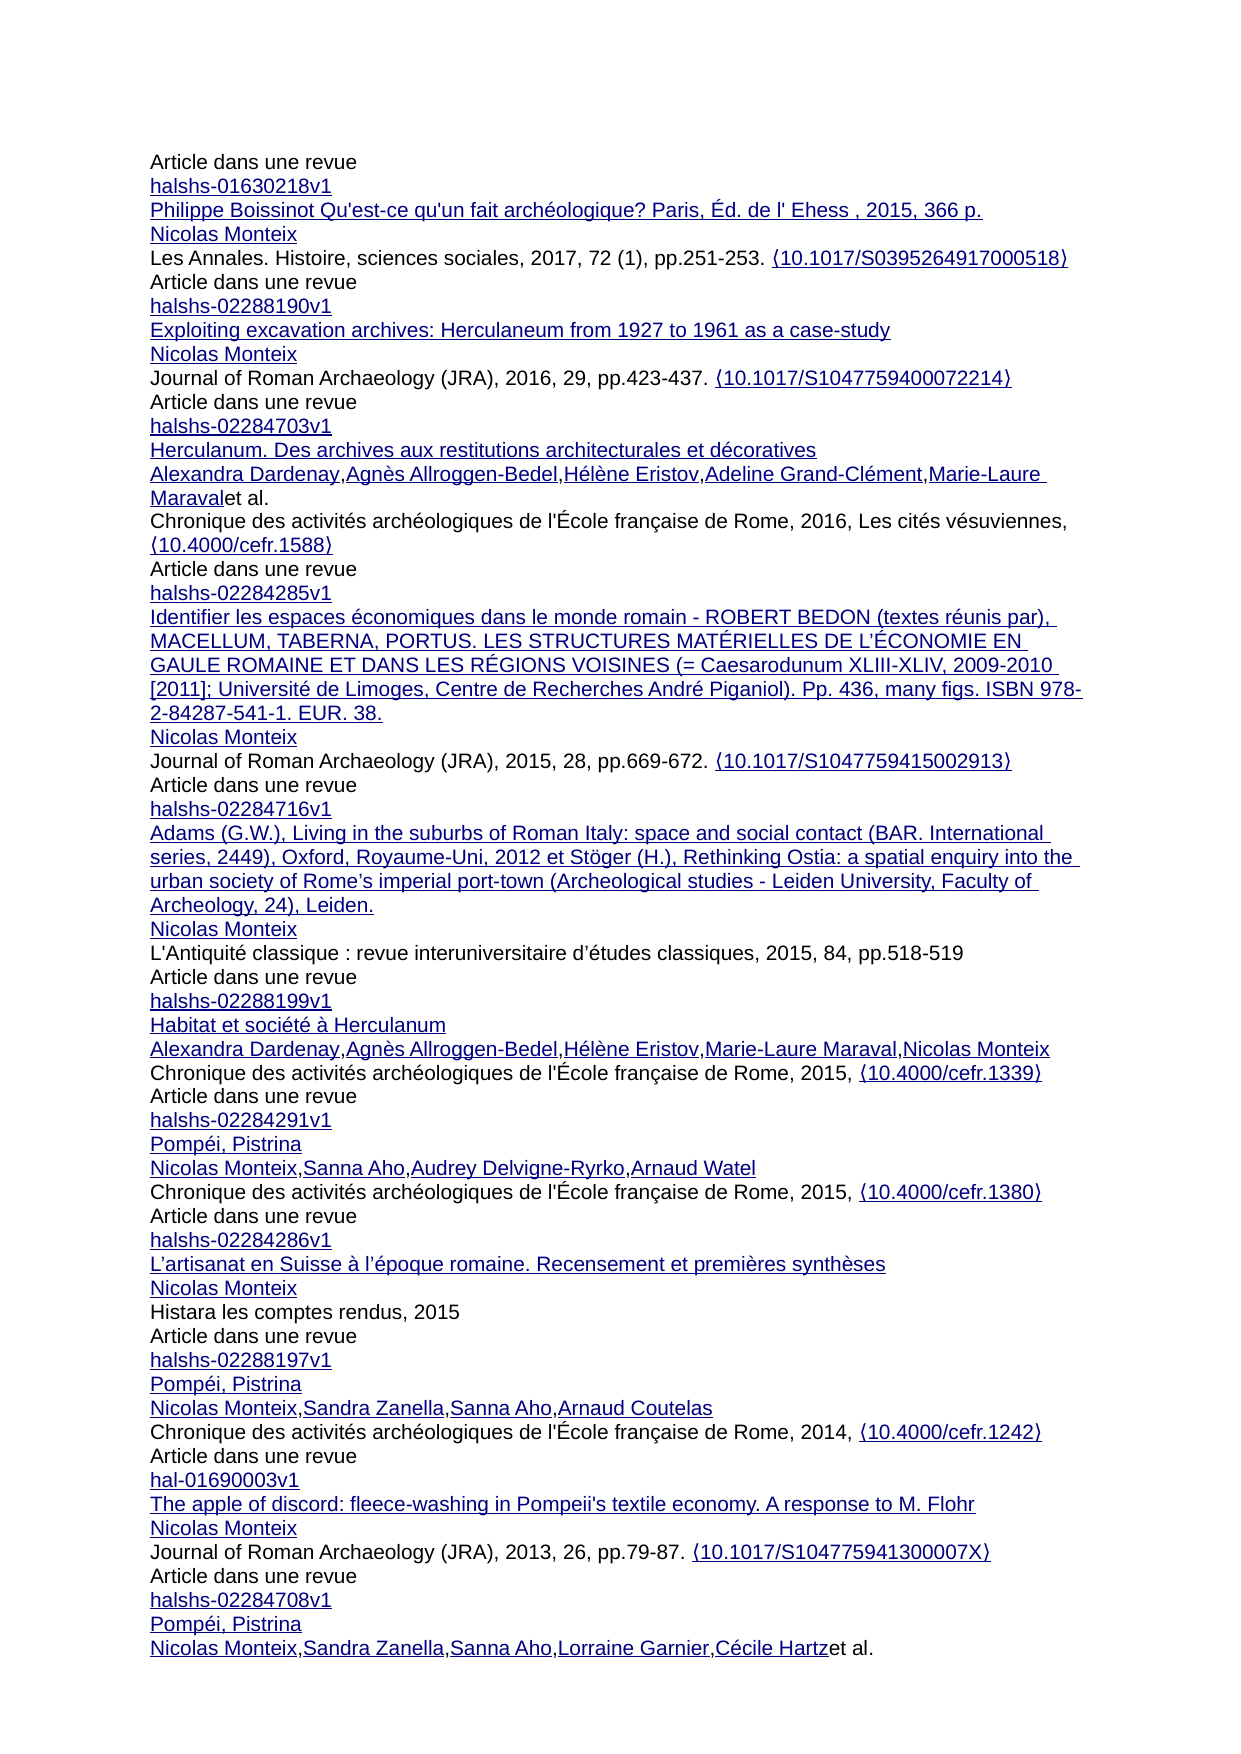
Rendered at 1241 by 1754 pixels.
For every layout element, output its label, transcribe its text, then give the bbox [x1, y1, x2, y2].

table_cell The apple of discord: fleece-washing in Pompeii's textile economy. A response to M. Flohr Nicolas Monteix Journal of Roman Archaeology (JRA), 2013, 26, pp.79-87. ⟨10.1017/S104775941300007X⟩ Article dans une revue halshs-02284708v1 [150, 1492, 1090, 1611]
table_cell Pompéi, Pistrina Nicolas Monteix,Sanna Aho,Audrey Delvigne-Ryrko,Arnaud Watel Chronique des activités archéologiques de l'École française de Rome, 2015, ⟨10.4000/cefr.1380⟩ Article dans une revue halshs-02284286v1 [150, 1132, 1090, 1252]
table_cell Exploiting excavation archives: Herculaneum from 1927 to 1961 as a case-study Nicolas Monteix Journal of Roman Archaeology (JRA), 2016, 29, pp.423-437. ⟨10.1017/S1047759400072214⟩ Article dans une revue halshs-02284703v1 [150, 318, 1090, 437]
table_cell Habitat et société à Herculanum Alexandra Dardenay,Agnès Allroggen-Bedel,Hélène Eristov,Marie-Laure Maraval,Nicolas Monteix Chronique des activités archéologiques de l'École française de Rome, 2015, ⟨10.4000/cefr.1339⟩ Article dans une revue halshs-02284291v1 [150, 1013, 1090, 1132]
table_cell L’artisanat en Suisse à l’époque romaine. Recensement et premières synthèses Nicolas Monteix Histara les comptes rendus, 2015 Article dans une revue halshs-02288197v1 [150, 1252, 1090, 1372]
table_cell Adams (G.W.), Living in the suburbs of Roman Italy: space and social contact (BAR. International series, 2449), Oxford, Royaume-Uni, 2012 et Stöger (H.), Rethinking Ostia: a spatial enquiry into the urban society of Rome’s imperial port-town (Archeological studies - Leiden University, Faculty of Archeology, 24), Leiden. Nicolas Monteix L'Antiquité classique : revue interuniversitaire d’études classiques, 2015, 84, pp.518-519 Article dans une revue halshs-02288199v1 [150, 821, 1090, 1012]
table_cell Pompéi, Pistrina Nicolas Monteix,Sandra Zanella,Sanna Aho,Lorraine Garnier,Cécile Hartzet al. [150, 1611, 1090, 1659]
table_cell Article dans une revue halshs-01630218v1 [150, 150, 1090, 198]
table_cell Pompéi, Pistrina Nicolas Monteix,Sandra Zanella,Sanna Aho,Arnaud Coutelas Chronique des activités archéologiques de l'École française de Rome, 2014, ⟨10.4000/cefr.1242⟩ Article dans une revue hal-01690003v1 [150, 1372, 1090, 1492]
table_cell Philippe Boissinot Qu'est-ce qu'un fait archéologique? Paris, Éd. de l' Ehess , 2015, 366 p. Nicolas Monteix Les Annales. Histoire, sciences sociales, 2017, 72 (1), pp.251-253. ⟨10.1017/S0395264917000518⟩ Article dans une revue halshs-02288190v1 [150, 198, 1090, 318]
table_cell Herculanum. Des archives aux restitutions architecturales et décoratives Alexandra Dardenay,Agnès Allroggen-Bedel,Hélène Eristov,Adeline Grand-Clément,Marie-Laure Maravalet al. Chronique des activités archéologiques de l'École française de Rome, 2016, Les cités vésuviennes, ⟨10.4000/cefr.1588⟩ Article dans une revue halshs-02284285v1 [150, 438, 1090, 605]
table_cell Identifier les espaces économiques dans le monde romain - ROBERT BEDON (textes réunis par), MACELLUM, TABERNA, PORTUS. LES STRUCTURES MATÉRIELLES DE L’ÉCONOMIE EN GAULE ROMAINE ET DANS LES RÉGIONS VOISINES (= Caesarodunum XLIII-XLIV, 2009-2010 [2011]; Université de Limoges, Centre de Recherches André Piganiol). Pp. 436, many figs. ISBN 978-2-84287-541-1. EUR. 38. Nicolas Monteix Journal of Roman Archaeology (JRA), 2015, 28, pp.669-672. ⟨10.1017/S1047759415002913⟩ Article dans une revue halshs-02284716v1 [150, 605, 1090, 821]
